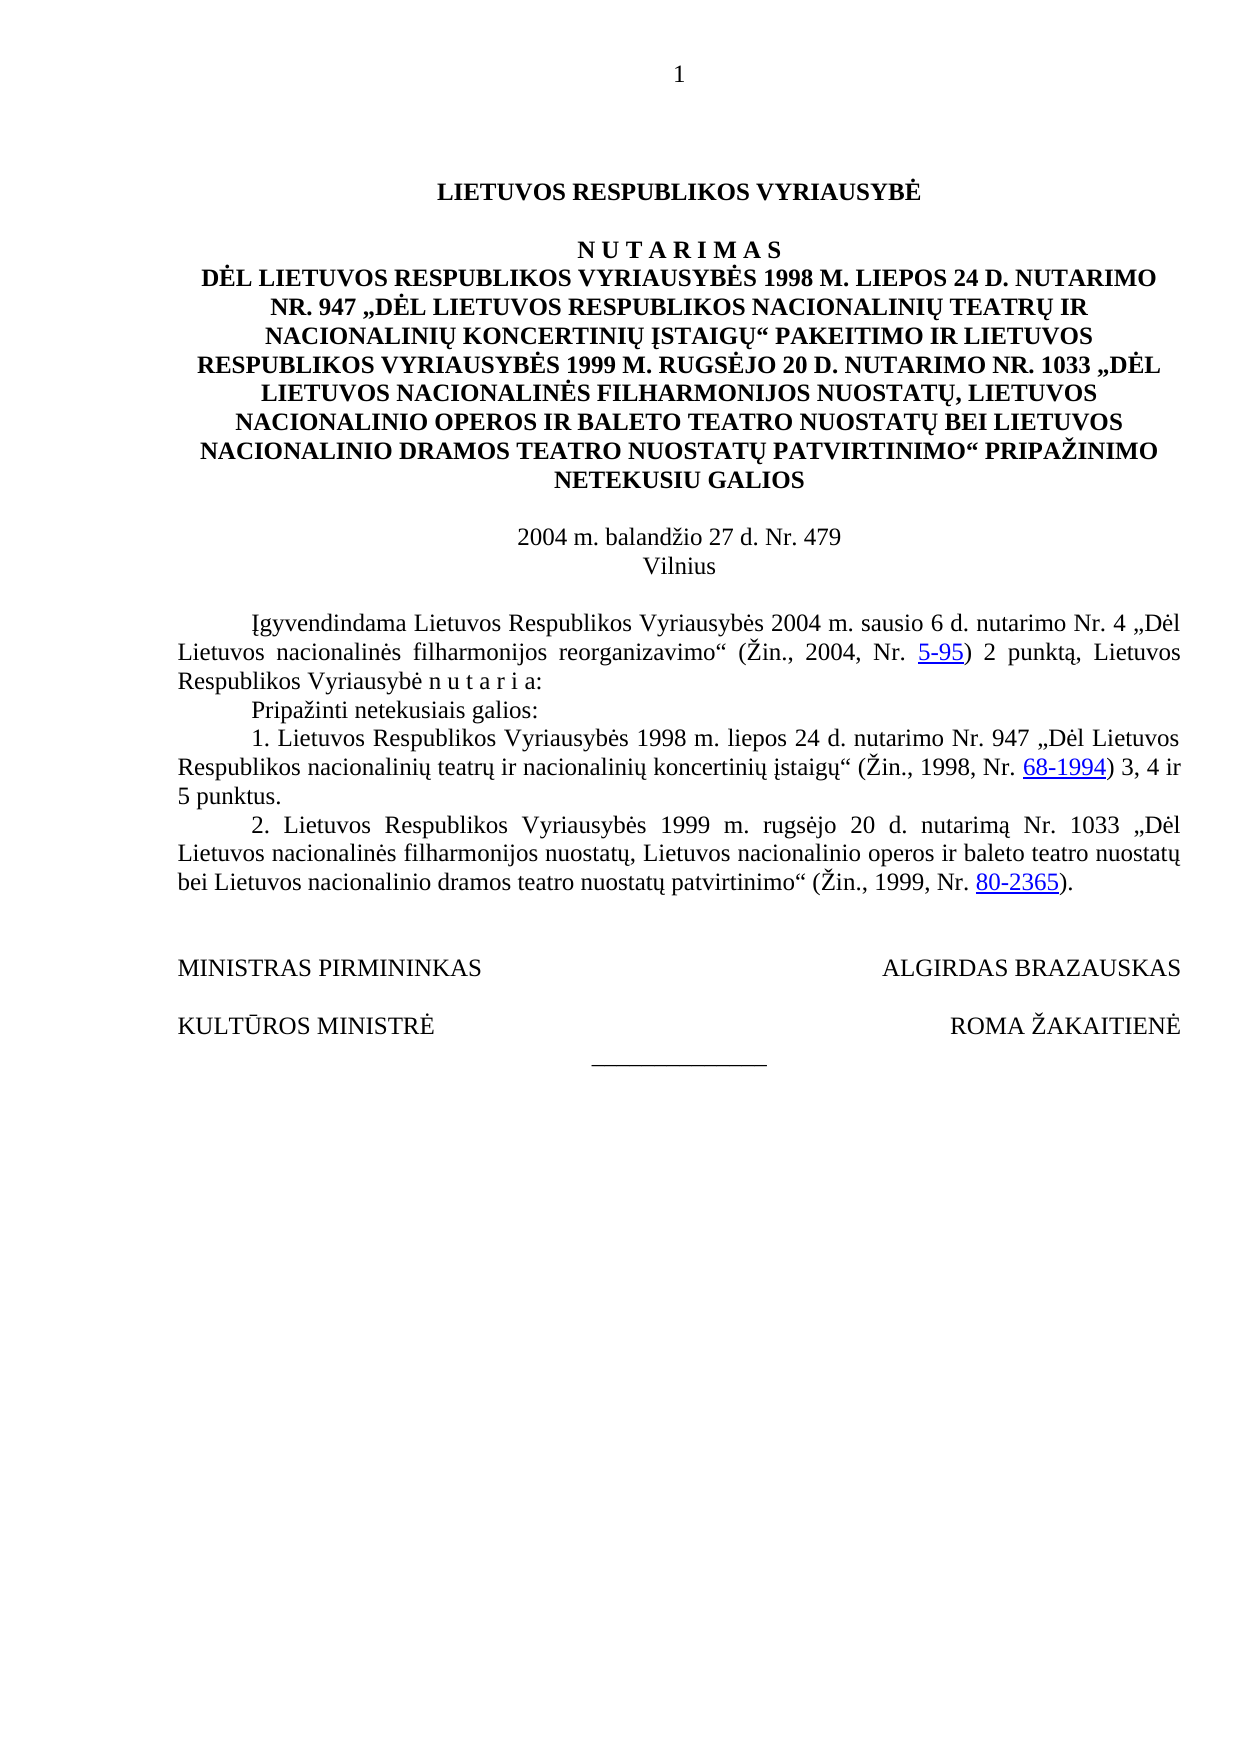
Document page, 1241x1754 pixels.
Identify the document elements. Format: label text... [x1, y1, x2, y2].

text KULTŪROS MINISTRĖ ROMA ŽAKAITIENĖ [177, 1011, 1181, 1040]
text DĖL LIETUVOS RESPUBLIKOS VYRIAUSYBĖS 1998 M. LIEPOS 24 D. NUTARIMO NR. 947 „DĖL LIETUVOS RESPUBLIKOS NACIONALINIŲ TEATRŲ IR NACIONALINIŲ KONCERTINIŲ ĮSTAIGŲ“ PAKEITIMO IR LIETUVOS RESPUBLIKOS VYRIAUSYBĖS 1999 M. RUGSĖJO 20 D. NUTARIMO NR. 1033 „DĖL LIETUVOS NACIONALINĖS FILHARMONIJOS NUOSTATŲ, LIETUVOS NACIONALINIO OPEROS IR BALETO TEATRO NUOSTATŲ BEI LIETUVOS NACIONALINIO DRAMOS TEATRO NUOSTATŲ PATVIRTINIMO“ PRIPAŽINIMO NETEKUSIU GALIOS [177, 263, 1181, 493]
text 1. Lietuvos Respublikos Vyriausybės 1998 m. liepos 24 d. nutarimo Nr. 947 „Dėl Lietuvos Respublikos nacionalinių teatrų ir nacionalinių koncertinių įstaigų“ (Žin., 1998, Nr. 68-1994) 3, 4 ir 5 punktus. [177, 723, 1181, 810]
text 2004 m. balandžio 27 d. Nr. 479 [177, 522, 1181, 551]
text Vilnius [177, 551, 1181, 580]
text LIETUVOS RESPUBLIKOS VYRIAUSYBĖ [177, 177, 1181, 206]
text MINISTRAS PIRMININKAS ALGIRDAS BRAZAUSKAS [177, 953, 1181, 982]
text Įgyvendindama Lietuvos Respublikos Vyriausybės 2004 m. sausio 6 d. nutarimo Nr. 4 „Dėl Lietuvos nacionalinės filharmonijos reorganizavimo“ (Žin., 2004, Nr. 5-95) 2 punktą, Lietuvos Respublikos Vyriausybė nutaria: [177, 608, 1181, 695]
text ______________ [177, 1040, 1181, 1068]
text Pripažinti netekusiais galios: [177, 695, 1181, 723]
text 2. Lietuvos Respublikos Vyriausybės 1999 m. rugsėjo 20 d. nutarimą Nr. 1033 „Dėl Lietuvos nacionalinės filharmonijos nuostatų, Lietuvos nacionalinio operos ir baleto teatro nuostatų bei Lietuvos nacionalinio dramos teatro nuostatų patvirtinimo“ (Žin., 1999, Nr. 80-2365). [177, 810, 1181, 896]
text N U T A R I M A S [177, 235, 1181, 263]
